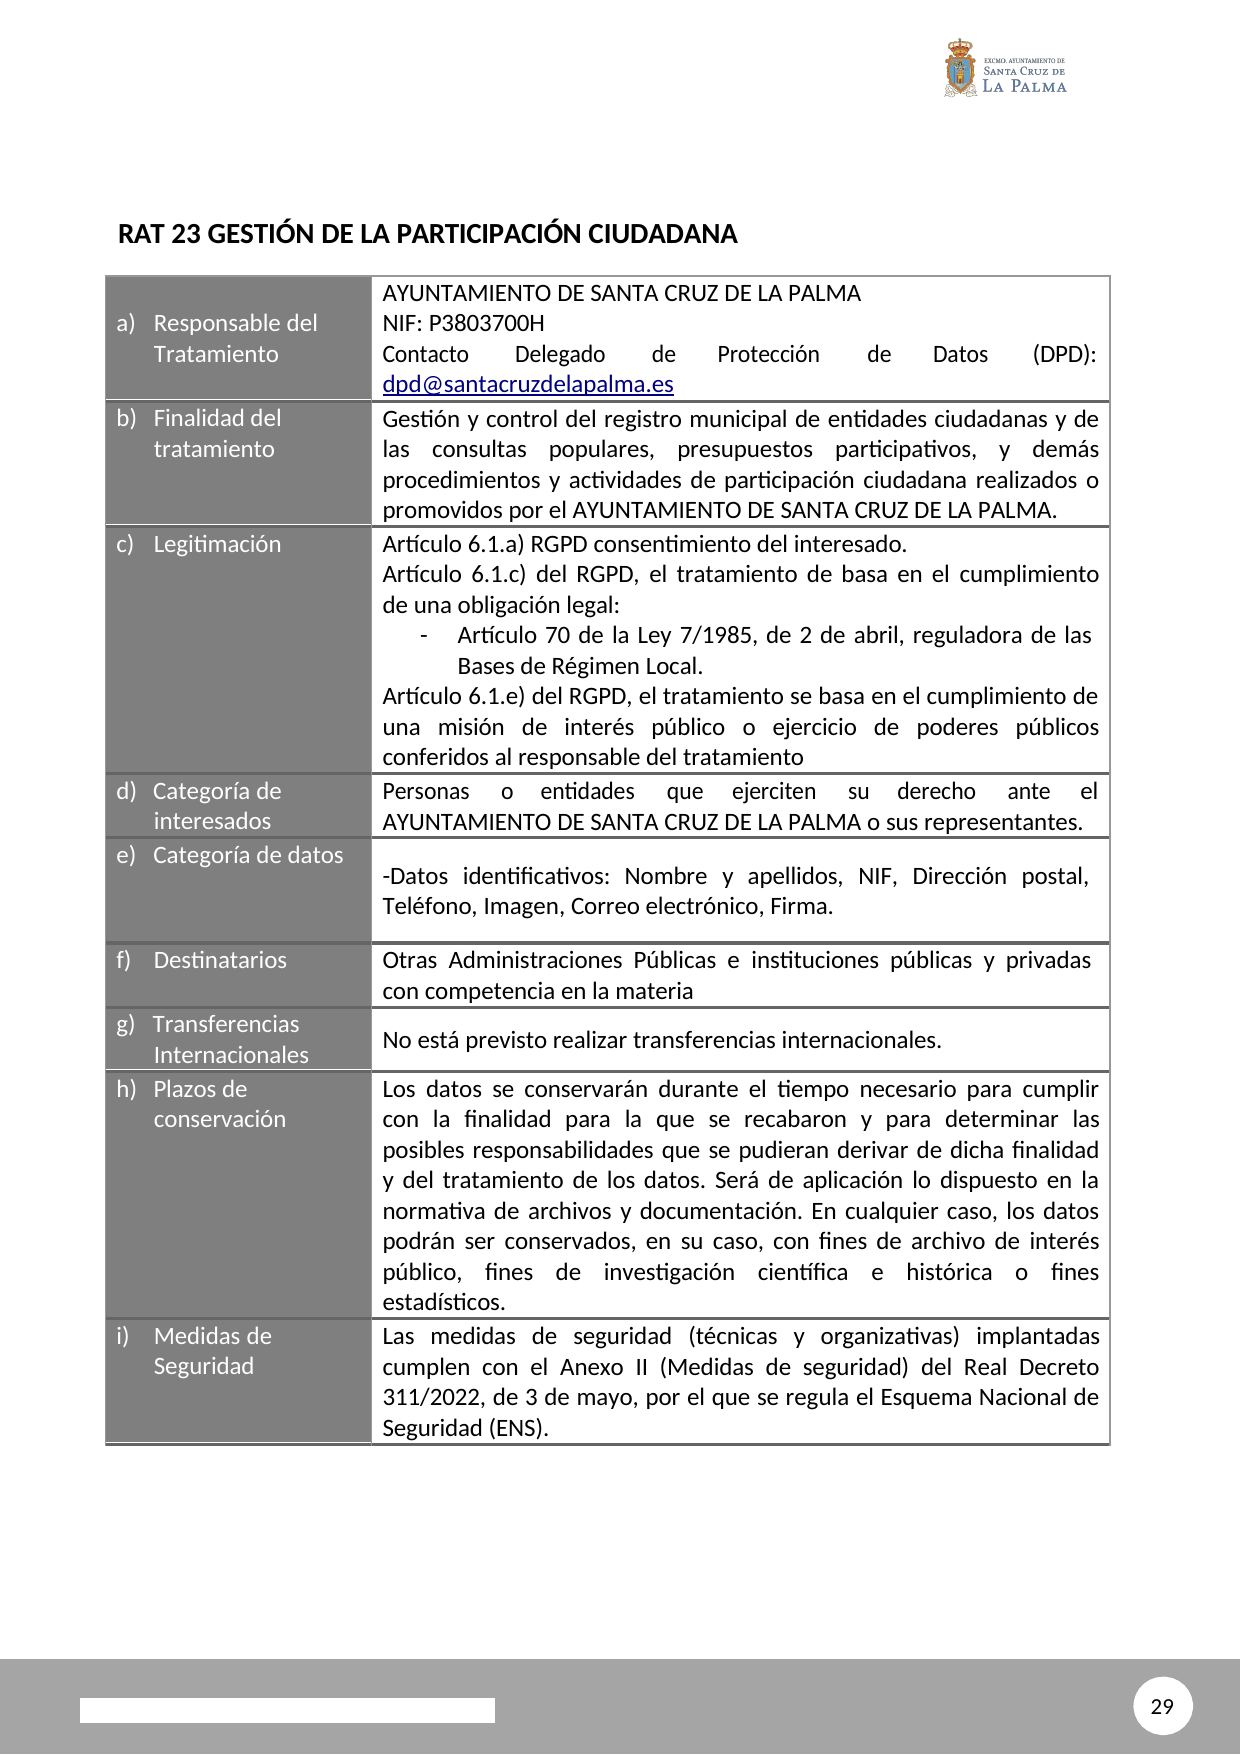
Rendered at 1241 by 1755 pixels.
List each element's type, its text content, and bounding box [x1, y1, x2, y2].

table_cell Otras Administraciones Públicas e instituciones públicas y privadas con competencia en la materia [372, 945, 1109, 1006]
table_cell Personas o entidades que ejerciten su derecho ante el AYUNTAMIENTO DE SANTA CRUZ DE LA PALMA o sus representantes. [372, 775, 1109, 836]
table_cell c) Legitimación [106, 528, 371, 772]
table_cell Gestión y control del registro municipal de entidades ciudadanas y de las consultas populares, presupuestos participativos, y demás procedimientos y actividades de participación ciudadana realizados o promovidos por el AYUNTAMIENTO DE SANTA CRUZ DE LA PALMA. [372, 403, 1109, 524]
table_cell Los datos se conservarán durante el tiempo necesario para cumplir con la finalidad para la que se recabaron y para determinar las posibles responsabilidades que se pudieran derivar de dicha finalidad y del tratamiento de los datos. Será de aplicación lo dispuesto en la normativa de archivos y documentación. En cualquier caso, los datos podrán ser conservados, en su caso, con fines de archivo de interés público, fines de investigación científica e histórica o fines estadísticos. [372, 1073, 1109, 1317]
table_cell Artículo 6.1.a) RGPD consentimiento del interesado. Artículo 6.1.c) del RGPD, el tratamiento de basa en el cumplimiento de una obligación legal: - Artículo 70 de la Ley 7/1985, de 2 de abril, reguladora de las Bases de Régimen Local. Artículo 6.1.e) del RGPD, el tratamiento se basa en el cumplimiento de una misión de interés público o ejercicio de poderes públicos conferidos al responsable del tratamiento [372, 528, 1109, 772]
table_header AYUNTAMIENTO DE SANTA CRUZ DE LA PALMA NIF: P3803700H Contacto Delegado de Protección de Datos (DPD): dpd@santacruzdelapalma.es [372, 277, 1109, 399]
table_cell d) Categoría de interesados [106, 775, 371, 836]
table_cell No está previsto realizar transferencias internacionales. [372, 1009, 1109, 1069]
table_cell f) Destinatarios [106, 945, 371, 1006]
table_cell g) Transferencias Internacionales [106, 1009, 371, 1069]
table_cell i) Medidas de Seguridad [106, 1320, 371, 1442]
table_header a) Responsable del Tratamiento [106, 277, 371, 399]
table_cell Las medidas de seguridad (técnicas y organizativas) implantadas cumplen con el Anexo II (Medidas de seguridad) del Real Decreto 311/2022, de 3 de mayo, por el que se regula el Esquema Nacional de Seguridad (ENS). [372, 1320, 1109, 1442]
table_cell h) Plazos de conservación [106, 1073, 371, 1317]
table_cell -Datos identificativos: Nombre y apellidos, NIF, Dirección postal, Teléfono, Imagen, Correo electrónico, Firma. [372, 839, 1109, 941]
table_cell b) Finalidad del tratamiento [106, 403, 371, 524]
subtitle RAT 23 GESTIÓN DE LA PARTICIPACIÓN CIUDADANA [118, 215, 1241, 251]
table_cell e) Categoría de datos [106, 839, 371, 941]
